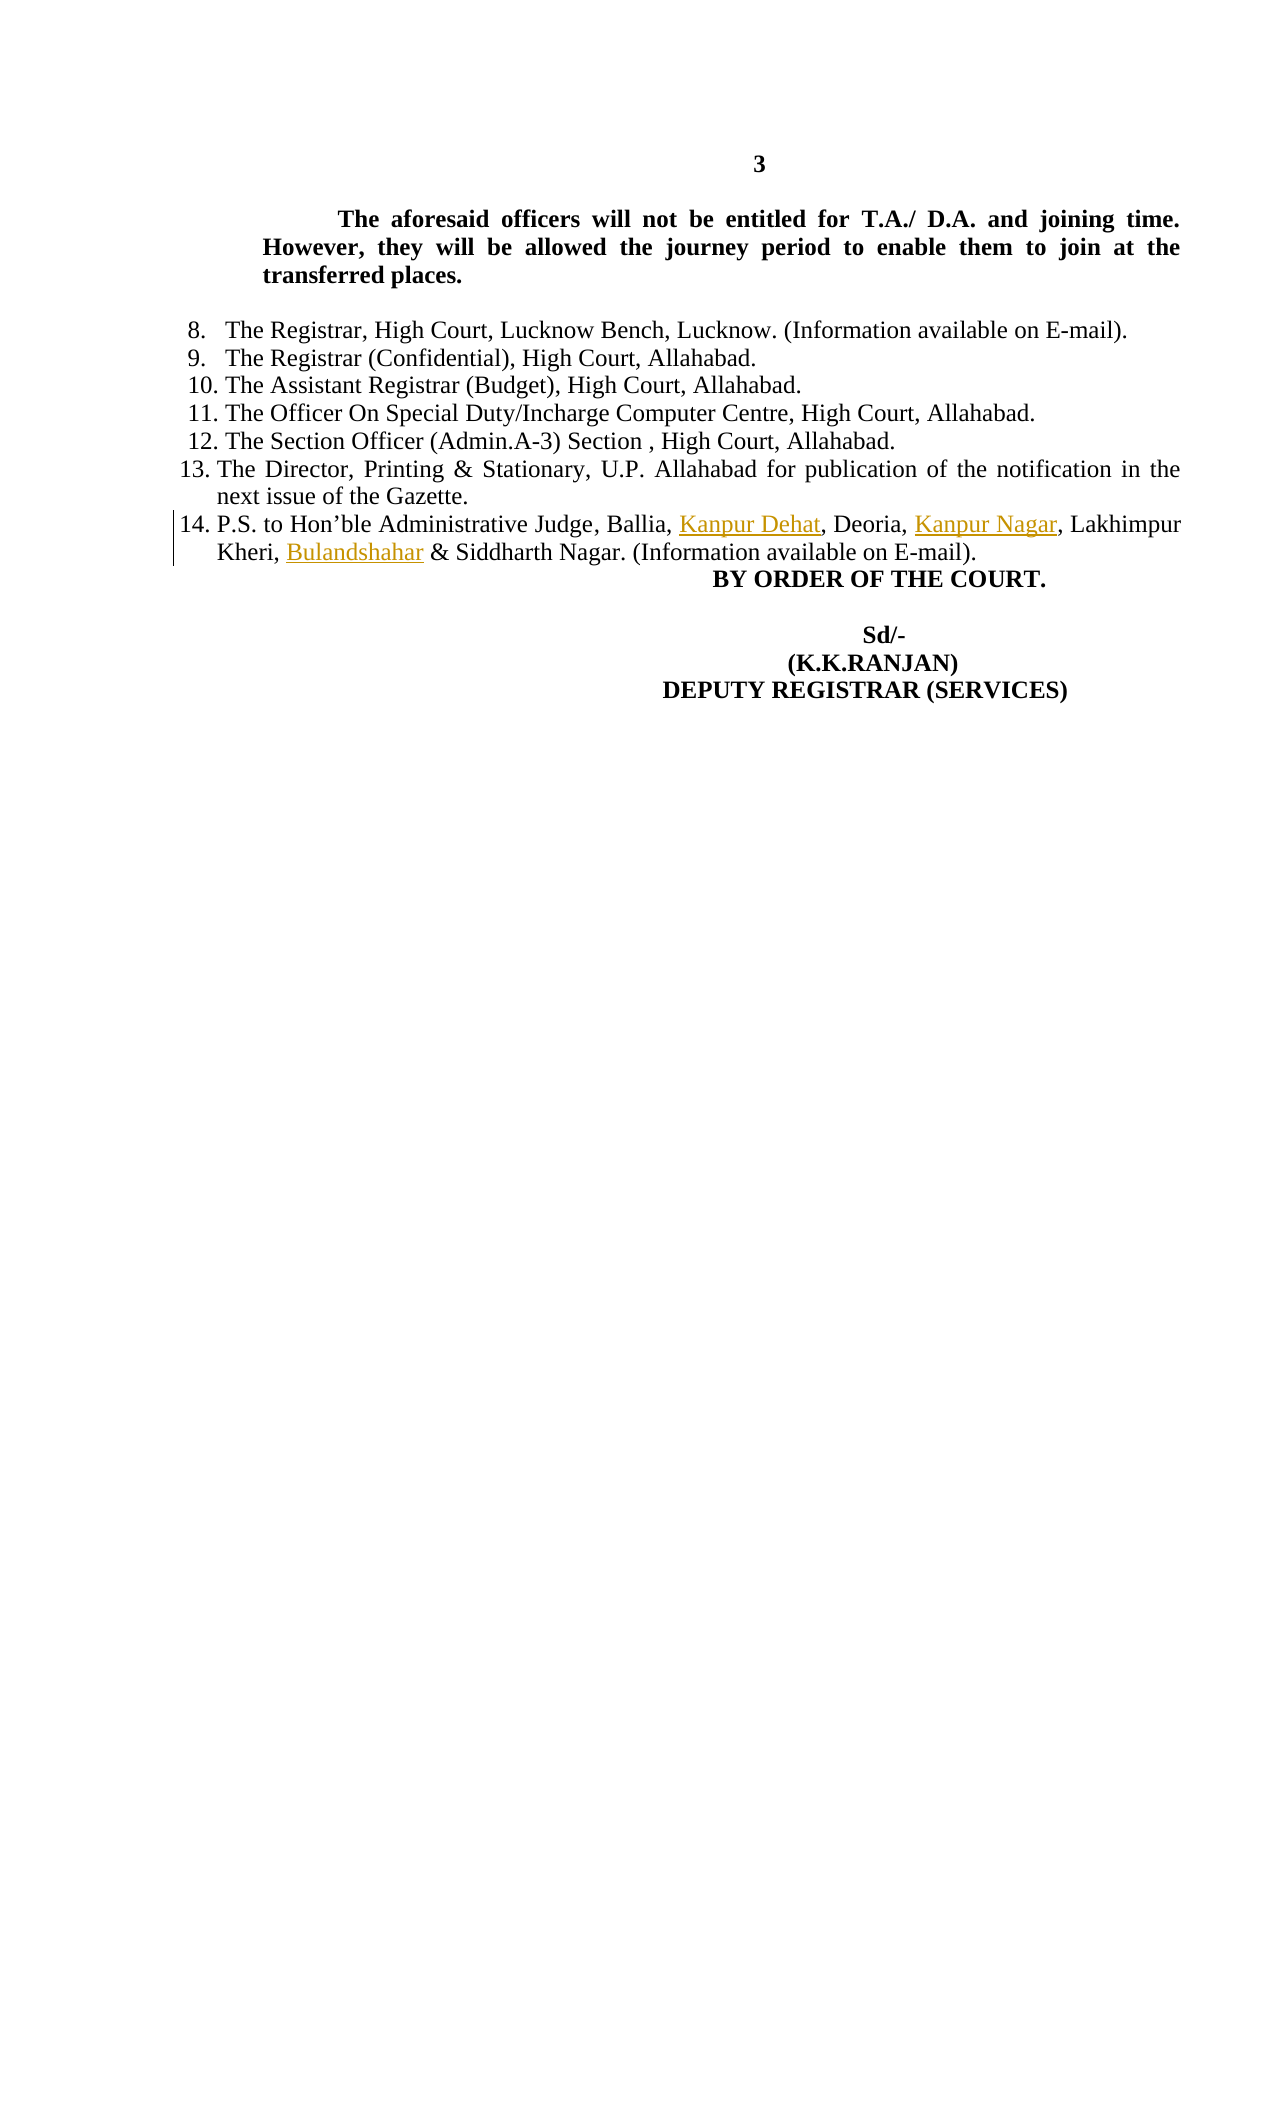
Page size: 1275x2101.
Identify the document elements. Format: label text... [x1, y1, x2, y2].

text 8. The Registrar, High Court, Lucknow Bench, Lucknow. (Information available on E-mail). [187, 316, 1181, 344]
text The aforesaid officers will not be entitled for T.A./ D.A. and joining time. However, they will be allowed the journey period to enable them to join at the transferred places. [225, 205, 1181, 288]
text 3 [262, 150, 1181, 178]
text Sd/- [187, 621, 1181, 649]
text 11. The Officer On Special Duty/Incharge Computer Centre, High Court, Allahabad. [187, 399, 1181, 427]
text 12. The Section Officer (Admin.A-3) Section , High Court, Allahabad. [187, 427, 1181, 455]
list P.S. to Hon’ble Administrative Judge, Ballia, Kanpur Dehat, Deoria, Kanpur Nagar, Lakhimpur Kheri, Bulandshahar & Siddharth Nagar. (Information available on E-mail). [182, 510, 1181, 566]
text 10. The Assistant Registrar (Budget), High Court, Allahabad. [187, 372, 1181, 399]
text BY ORDER OF THE COURT. [637, 566, 1181, 593]
text 9. The Registrar (Confidential), High Court, Allahabad. [187, 344, 1181, 372]
text (K.K.RANJAN) [712, 649, 1181, 676]
list The Director, Printing & Stationary, U.P. Allahabad for publication of the notification in the next issue of the Gazette. [182, 455, 1181, 510]
text DEPUTY REGISTRAR (SERVICES) [637, 676, 1181, 704]
